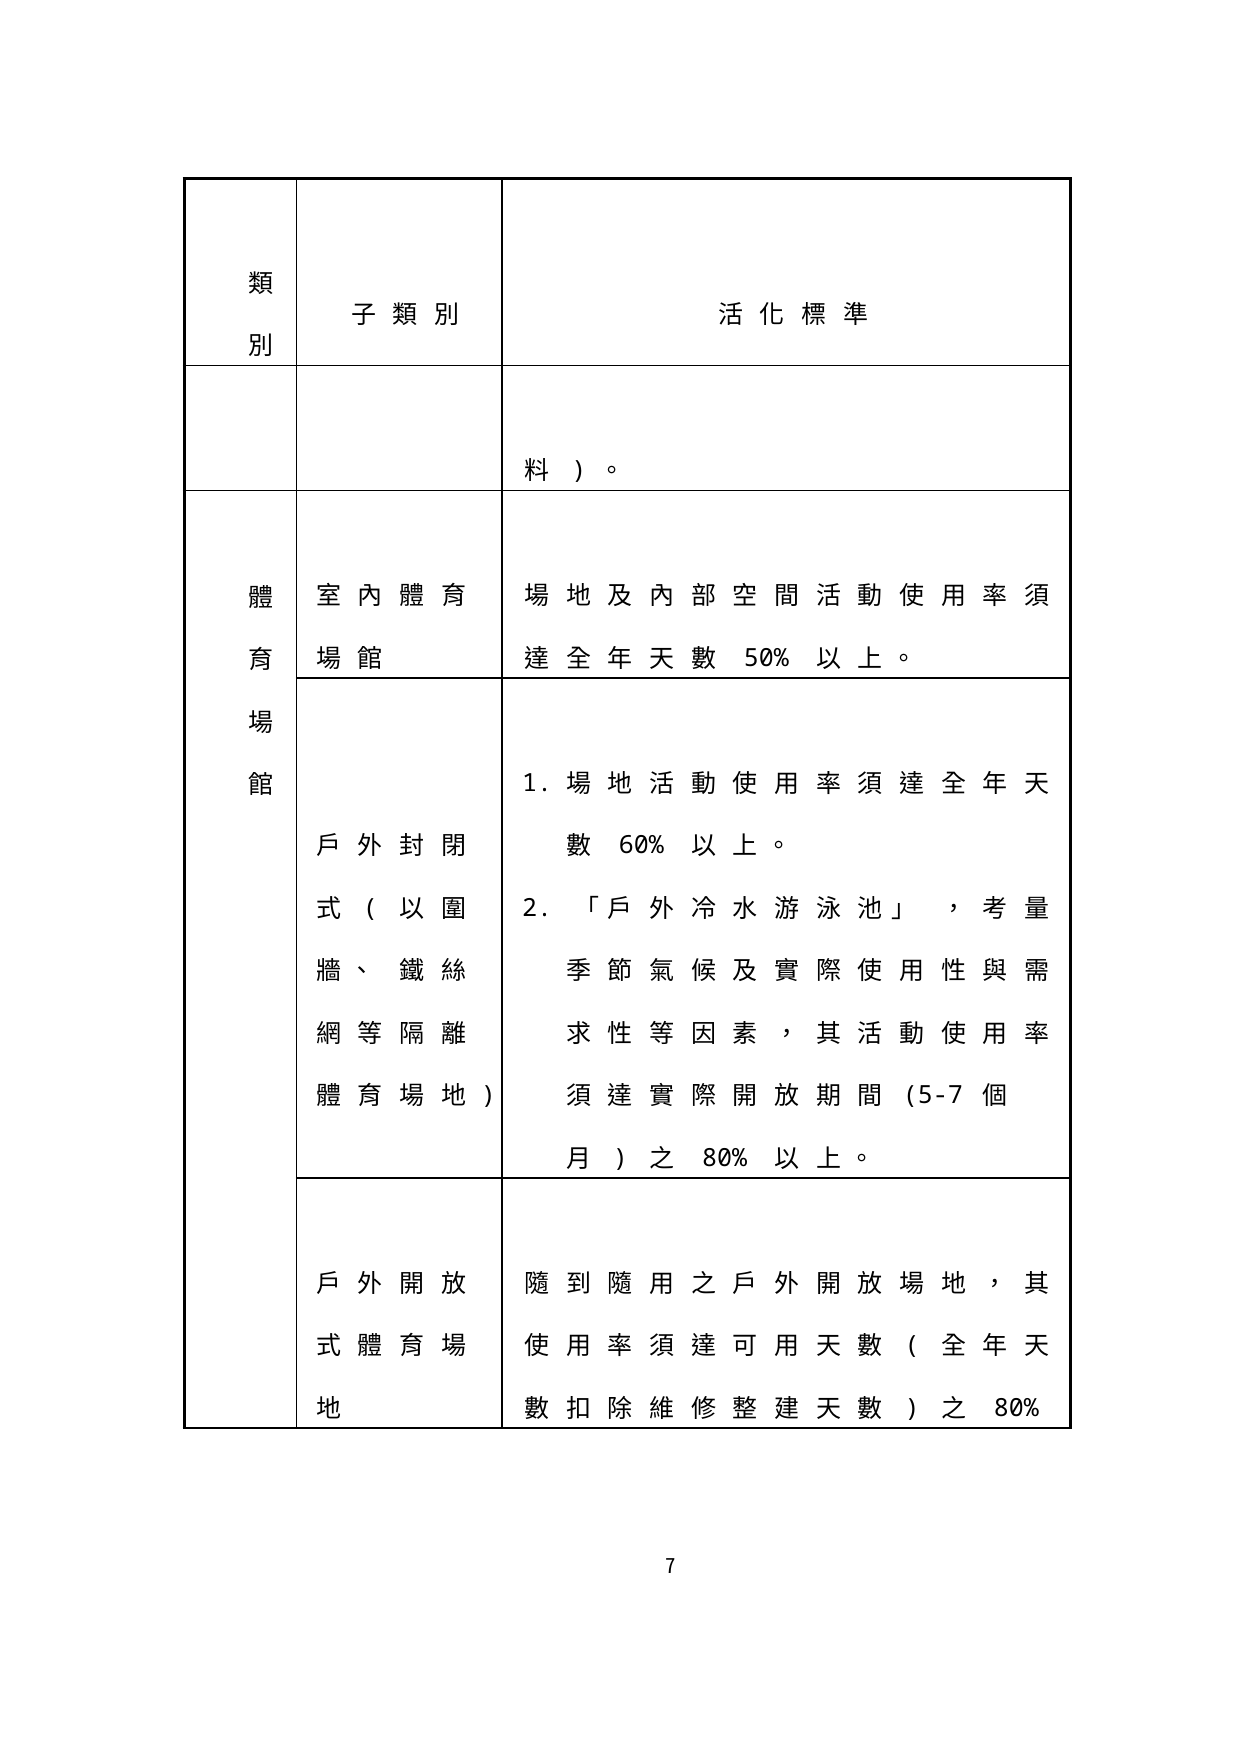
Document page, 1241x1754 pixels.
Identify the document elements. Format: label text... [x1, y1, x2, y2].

table_cell 隨到隨用之戶外開放場地，其使用率須達可用天數(全年天數扣除維修整建天數)之80% [503, 1179, 1069, 1427]
table_cell [297, 366, 501, 490]
table_header 活化標準 [503, 180, 1069, 365]
table_cell [186, 366, 296, 490]
table_header 子類別 [297, 180, 501, 365]
table_cell 戶外開放式體育場 地 [297, 1179, 501, 1427]
table_cell 1.場地活動使用率須達全年天數60%以上。 2.「戶外冷水游泳池」，考量季節氣候及實際使用性與需求性等因素，其活動使用率須達實際開放期間(5-7個月)之80%以上。 [503, 679, 1069, 1177]
table_cell 料)。 [503, 366, 1069, 490]
table_cell 場地及內部空間活動使用率須達全年天數50%以上。 [503, 491, 1069, 677]
table_header 類別 [186, 180, 296, 365]
table_cell 室內體育場館 [297, 491, 501, 677]
table_cell 體育場館 [186, 491, 296, 1427]
table_cell 戶外封閉式(以圍 牆、鐵絲網等隔離體育場地) [297, 679, 501, 1177]
